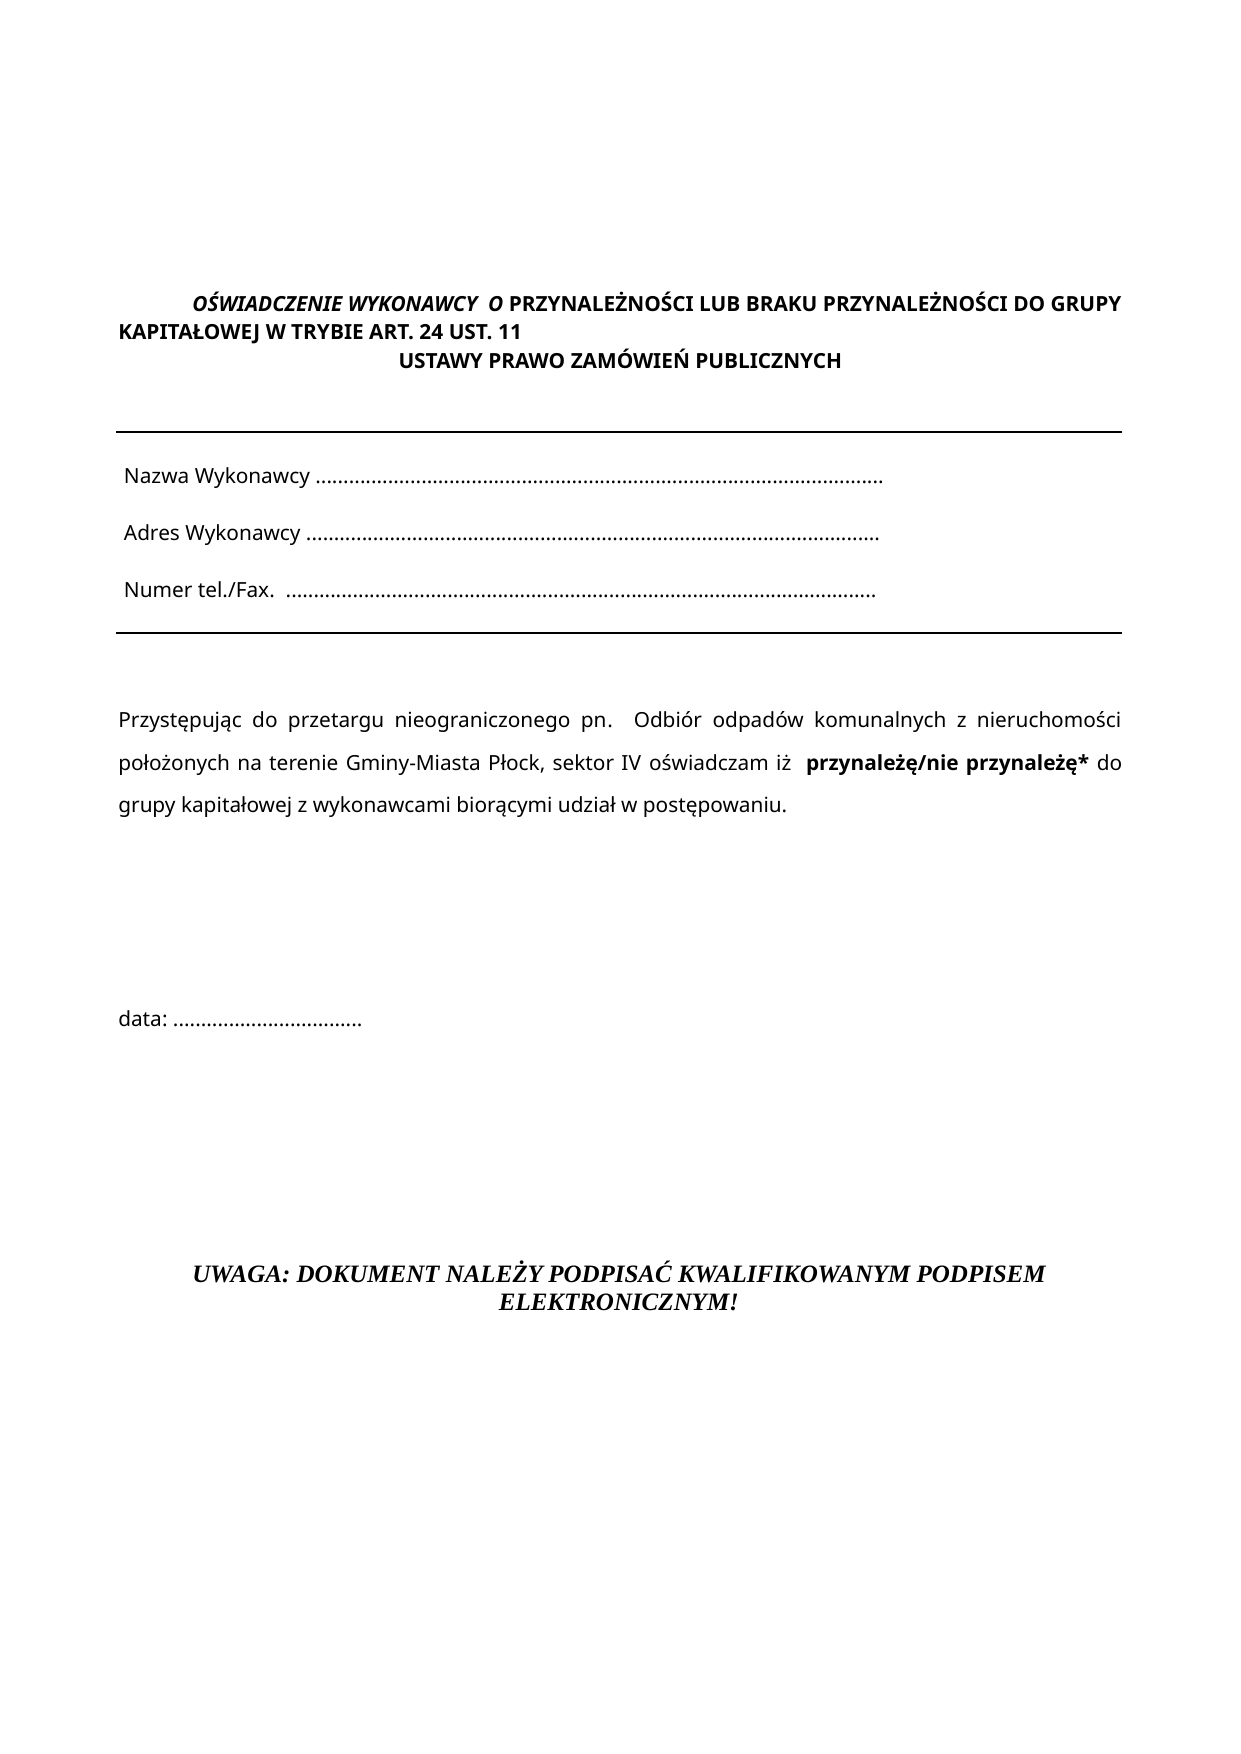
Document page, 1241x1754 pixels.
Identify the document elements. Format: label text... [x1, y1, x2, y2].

text Przystępując do przetargu nieograniczonego pn. Odbiór odpadów komunalnych z nieruchomości położonych na terenie Gminy-Miasta Płock, sektor IV oświadczam iż przynależę/nie przynależę* do grupy kapitałowej z wykonawcami biorącymi udział w postępowaniu. [118, 705, 1122, 819]
table_header Nazwa Wykonawcy ...................................................................................................... Adres Wykonawcy ....................................................................................................... Numer tel./Fax. .......................................................................................................... [116, 433, 1122, 632]
text data: .................................. [118, 1004, 1122, 1033]
text UWAGA: DOKUMENT NALEŻY PODPISAĆ KWALIFIKOWANYM PODPISEM ELEKTRONICZNYM! [118, 1259, 1122, 1316]
text USTAWY PRAWO ZAMÓWIEŃ PUBLICZNYCH [118, 346, 1122, 374]
text OŚWIADCZENIE WYKONAWCY O PRZYNALEŻNOŚCI LUB BRAKU PRZYNALEŻNOŚCI DO GRUPY KAPITAŁOWEJ W TRYBIE ART. 24 UST. 11 [118, 289, 1122, 346]
